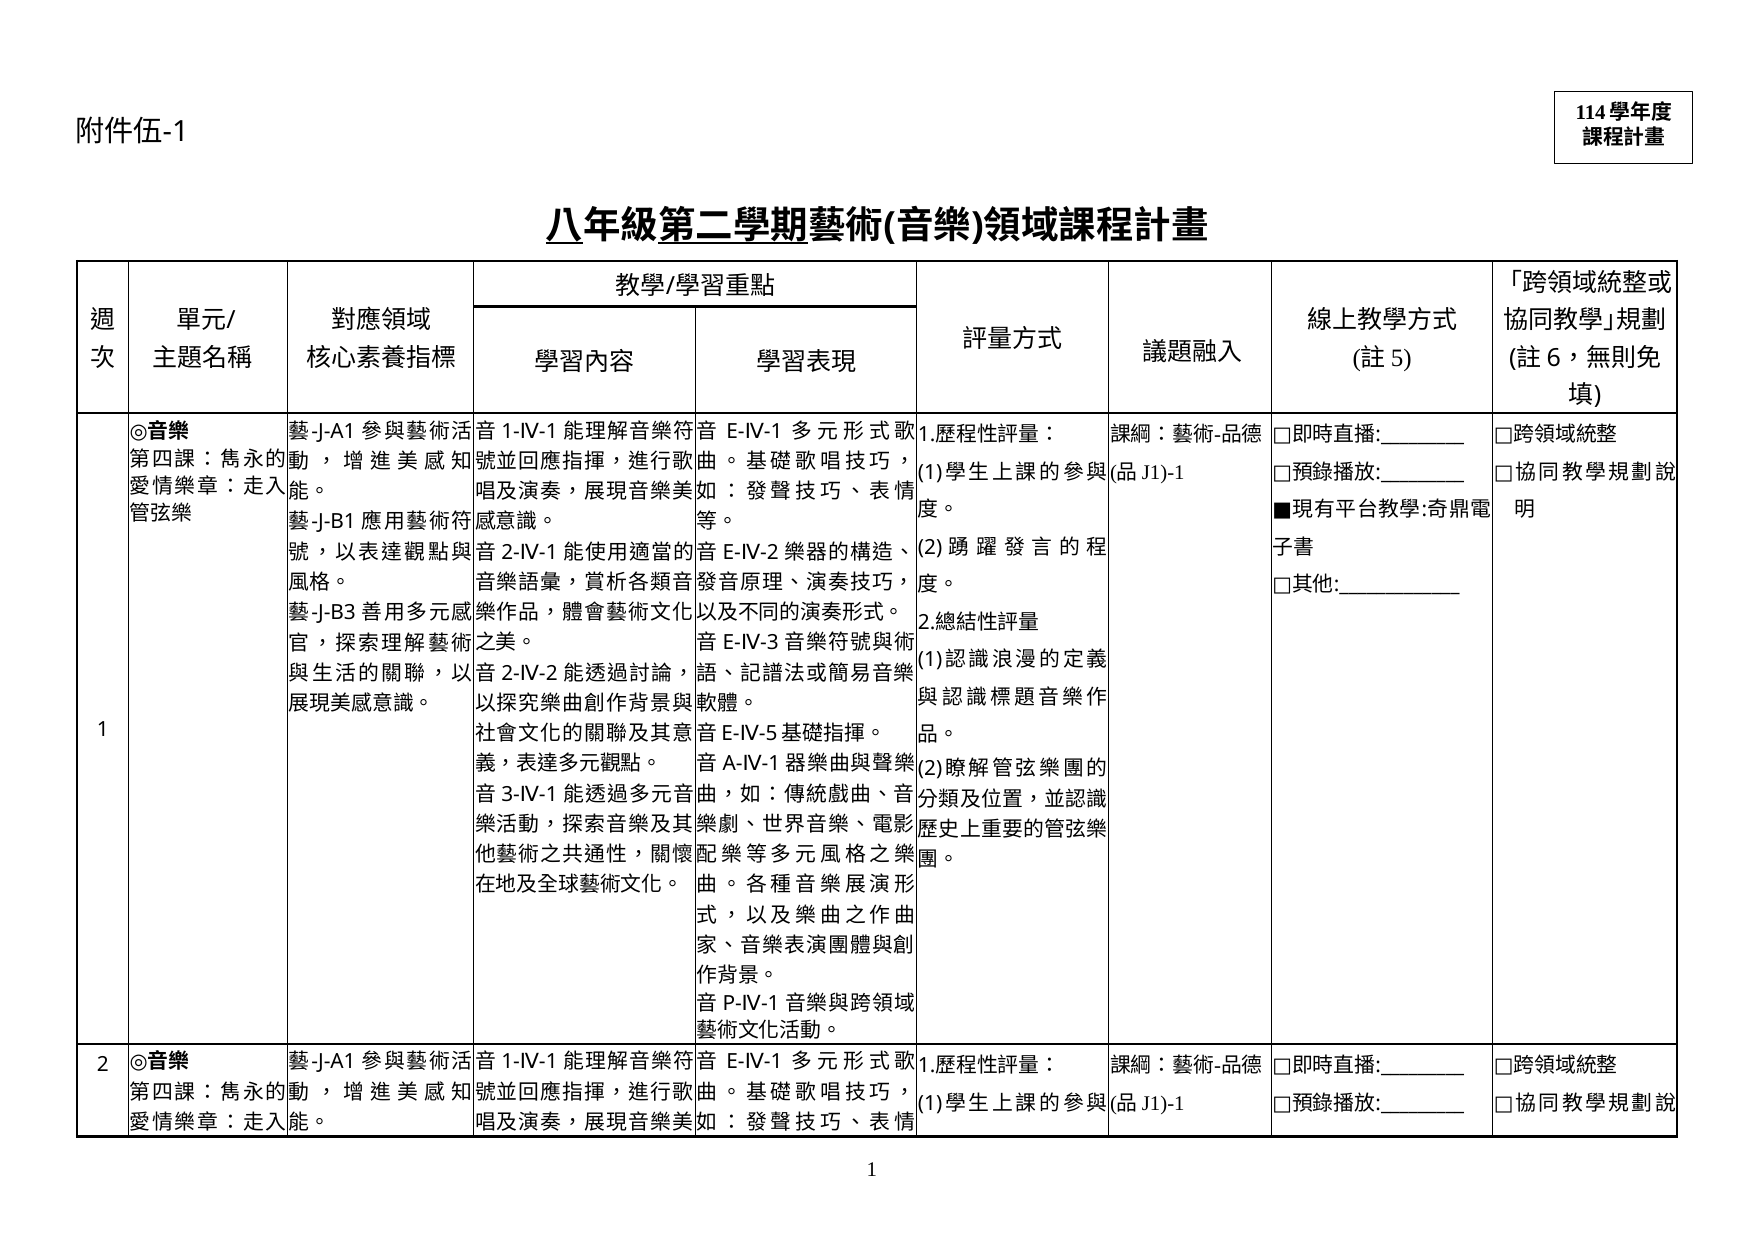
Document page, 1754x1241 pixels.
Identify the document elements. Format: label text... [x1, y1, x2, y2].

table_cell 藝-J-A1參與藝術活動，增進美感知能。 藝-J-B1應用藝術符號，以表達觀點與風格。 藝-J-B3善用多元感官，探索理解藝術與生活的關聯，以展現美感意識。 [288, 414, 473, 1043]
table_cell 音E-Ⅳ-1多元形式歌曲。基礎歌唱技巧，如：發聲技巧、表情等。 音E-Ⅳ-2樂器的構造、發音原理、演奏技巧，以及不同的演奏形式。 音E-Ⅳ-3音樂符號與術語、記譜法或簡易音樂軟體。 音E-Ⅳ-5基礎指揮。 音A-Ⅳ-1器樂曲與聲樂曲，如：傳統戲曲、音樂劇、世界音樂、電影配樂等多元風格之樂曲。各種音樂展演形式，以及樂曲之作曲家、音樂表演團體與創作背景。 音P-Ⅳ-1音樂與跨領域藝術文化活動。 [696, 414, 916, 1043]
table_cell 音1-Ⅳ-1能理解音樂符號並回應指揮，進行歌唱及演奏，展現音樂美 [474, 1045, 695, 1135]
table_cell 藝-J-A1參與藝術活動，增進美感知能。 [288, 1045, 473, 1135]
table_cell ◎音樂 第四課：雋永的愛情樂章：走入管弦樂 [129, 414, 287, 1043]
table_header 議題融入 [1109, 262, 1271, 412]
table_header 線上教學方式 (註5) [1272, 262, 1492, 412]
table_header 對應領域 核心素養指標 [288, 262, 473, 412]
text 八年級第二學期藝術(音樂)領域課程計畫 [75, 185, 1679, 260]
table_cell 1.歷程性評量： (1)學生上課的參與 [917, 1045, 1108, 1135]
text 附件伍-1 [75, 91, 1679, 166]
table_cell □即時直播:_________ □預錄播放:_________ ■現有平台教學:奇鼎電子書 □其他:_____________ [1272, 414, 1492, 1043]
table_cell 1.歷程性評量： (1)學生上課的參與度。 (2)踴躍發言的程度。 2.總結性評量 (1)認識浪漫的定義與認識標題音樂作品。 (2)瞭解管弦樂團的分類及位置，並認識歷史上重要的管弦樂團。 [917, 414, 1108, 1043]
table_header 教學/學習重點 [474, 262, 916, 305]
table_cell □即時直播:_________ □預錄播放:_________ [1272, 1045, 1492, 1135]
table_cell □跨領域統整 □協同教學規劃說明 [1493, 1045, 1676, 1135]
table_cell ◎音樂 第四課：雋永的愛情樂章：走入 [129, 1045, 287, 1135]
table_header 週次 [78, 262, 128, 412]
table_cell 課綱：藝術-品德(品J1)-1 [1109, 1045, 1271, 1135]
table_cell 音E-Ⅳ-1多元形式歌曲。基礎歌唱技巧，如：發聲技巧、表情 [696, 1045, 916, 1135]
table_cell 音1-Ⅳ-1能理解音樂符號並回應指揮，進行歌唱及演奏，展現音樂美感意識。 音2-Ⅳ-1能使用適當的音樂語彙，賞析各類音樂作品，體會藝術文化之美。 音2-Ⅳ-2能透過討論，以探究樂曲創作背景與社會文化的關聯及其意義，表達多元觀點。 音3-Ⅳ-1能透過多元音樂活動，探索音樂及其他藝術之共通性，關懷在地及全球藝術文化。 [474, 414, 695, 1043]
table_cell □跨領域統整 □協同教學規劃說明 [1493, 414, 1676, 1043]
table_cell 學習表現 [696, 308, 916, 412]
table_header 單元/ 主題名稱 [129, 262, 287, 412]
table_header 評量方式 [917, 262, 1108, 412]
table_cell 2 [78, 1045, 128, 1135]
text 課程計畫 [1569, 124, 1678, 149]
table_cell 課綱：藝術-品德(品J1)-1 [1109, 414, 1271, 1043]
text 114學年度 [1569, 99, 1678, 124]
table_header 「跨領域統整或 協同教學｣規劃 (註6，無則免填) [1493, 262, 1676, 412]
table_cell 學習內容 [474, 308, 695, 412]
table_cell 1 [78, 414, 128, 1043]
